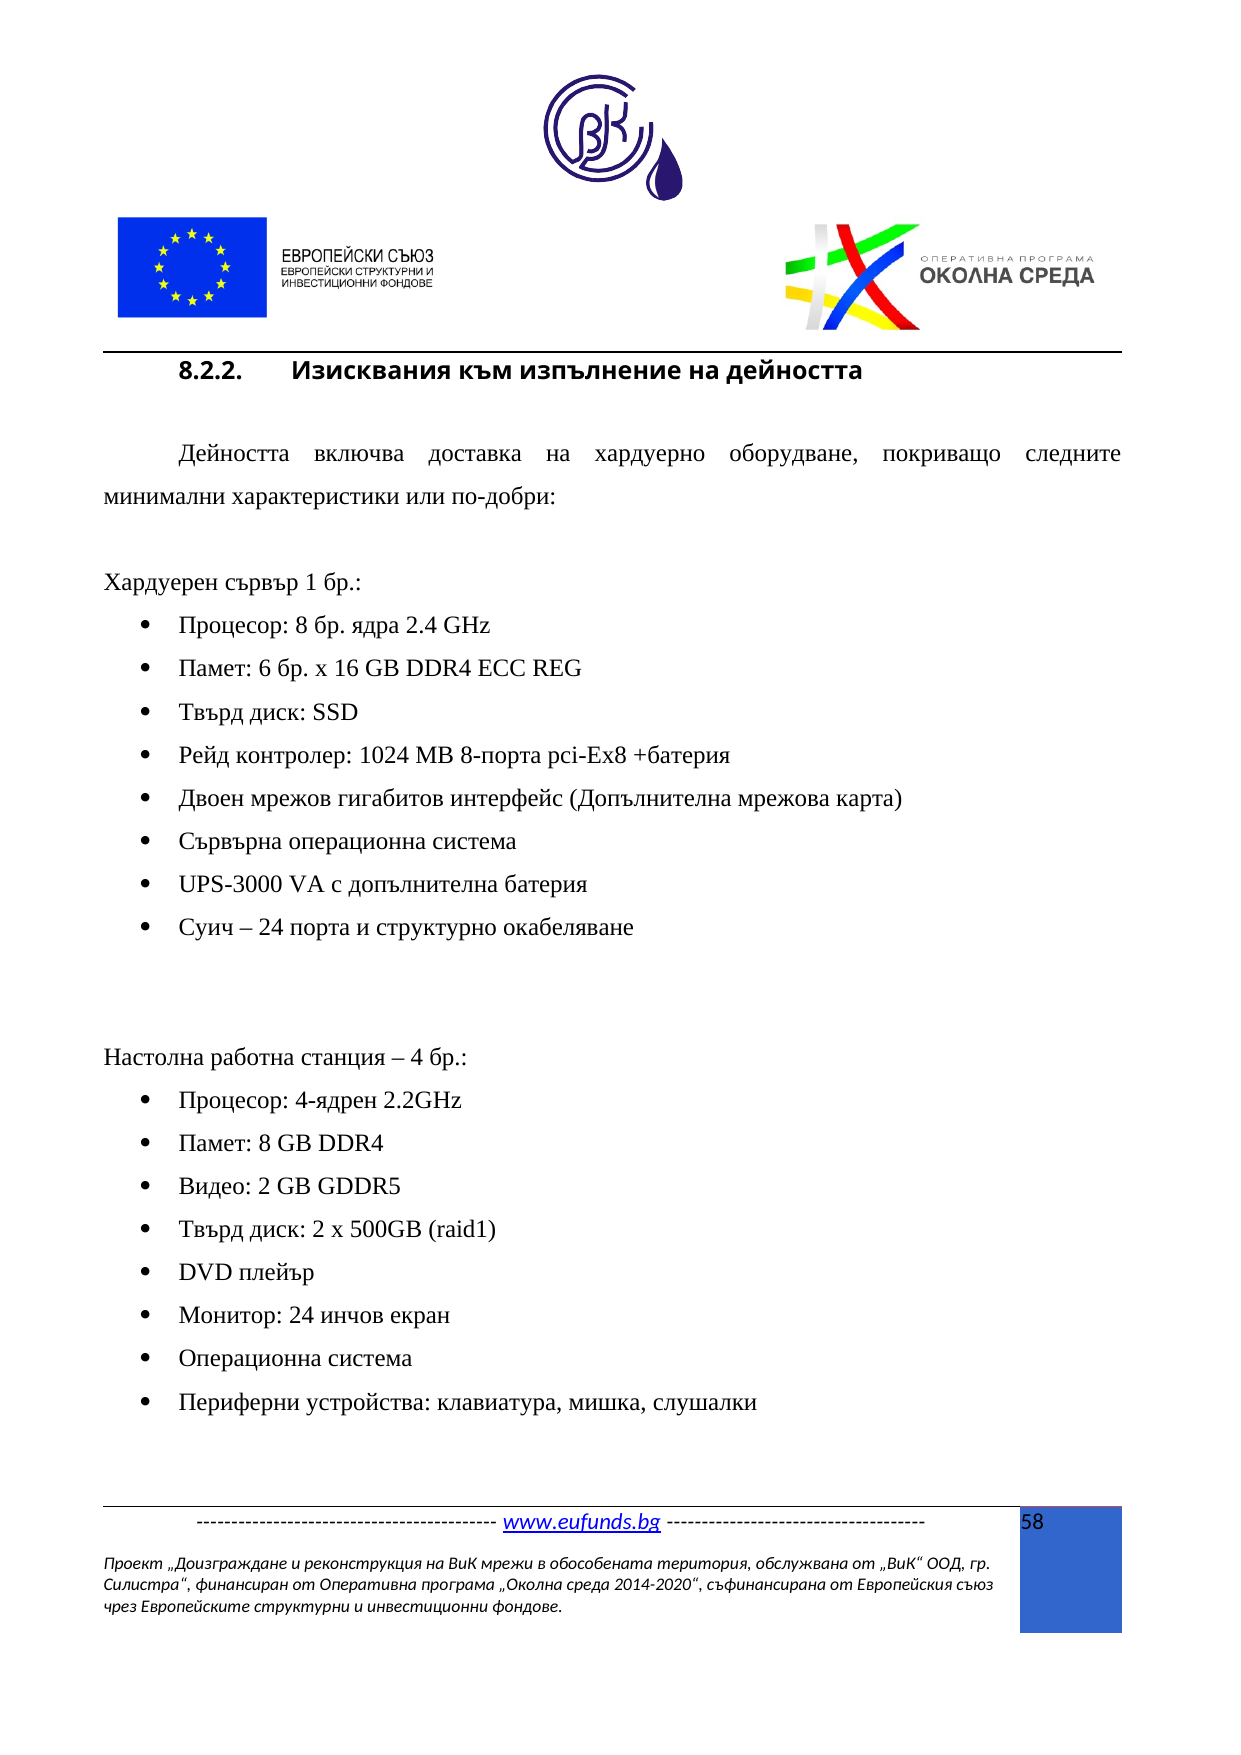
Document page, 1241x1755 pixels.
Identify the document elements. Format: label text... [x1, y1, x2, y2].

list DVD плейър [141, 1257, 1122, 1286]
list UPS-3000 VA с допълнителна батерия [141, 869, 1122, 898]
list Сървърна операционна система [141, 826, 1122, 855]
subtitle Изисквания към изпълнение на дейността [178, 353, 1122, 387]
text Дейността включва доставка на хардуерно оборудване, покриващо следните минимални характеристики или по-добри: [103, 438, 1122, 510]
list Рейд контролер: 1024 MB 8-порта pci-Ex8 +батерия [141, 740, 1122, 768]
list Двоен мрежов гигабитов интерфейс (Допълнителна мрежова карта) [141, 783, 1122, 812]
list Суич – 24 порта и структурно окабеляване [141, 912, 1122, 941]
text Хардуерен сървър 1 бр.: [103, 567, 1122, 596]
text Настолна работна станция – 4 бр.: [103, 1042, 1122, 1070]
list Периферни устройства: клавиатура, мишка, слушалки [141, 1387, 1122, 1415]
list Твърд диск: 2 x 500GB (raid1) [141, 1214, 1122, 1243]
list Монитор: 24 инчов екран [141, 1300, 1122, 1329]
list Памет: 8 GB DDR4 [141, 1128, 1122, 1157]
list Видео: 2 GB GDDR5 [141, 1171, 1122, 1200]
list Памет: 6 бр. х 16 GB DDR4 ECC REG [141, 653, 1122, 682]
list Процесор: 4-ядрен 2.2GHz [141, 1085, 1122, 1113]
list Процесор: 8 бр. ядра 2.4 GHz [141, 610, 1122, 639]
list Операционна система [141, 1343, 1122, 1372]
list Твърд диск: SSD [141, 697, 1122, 725]
